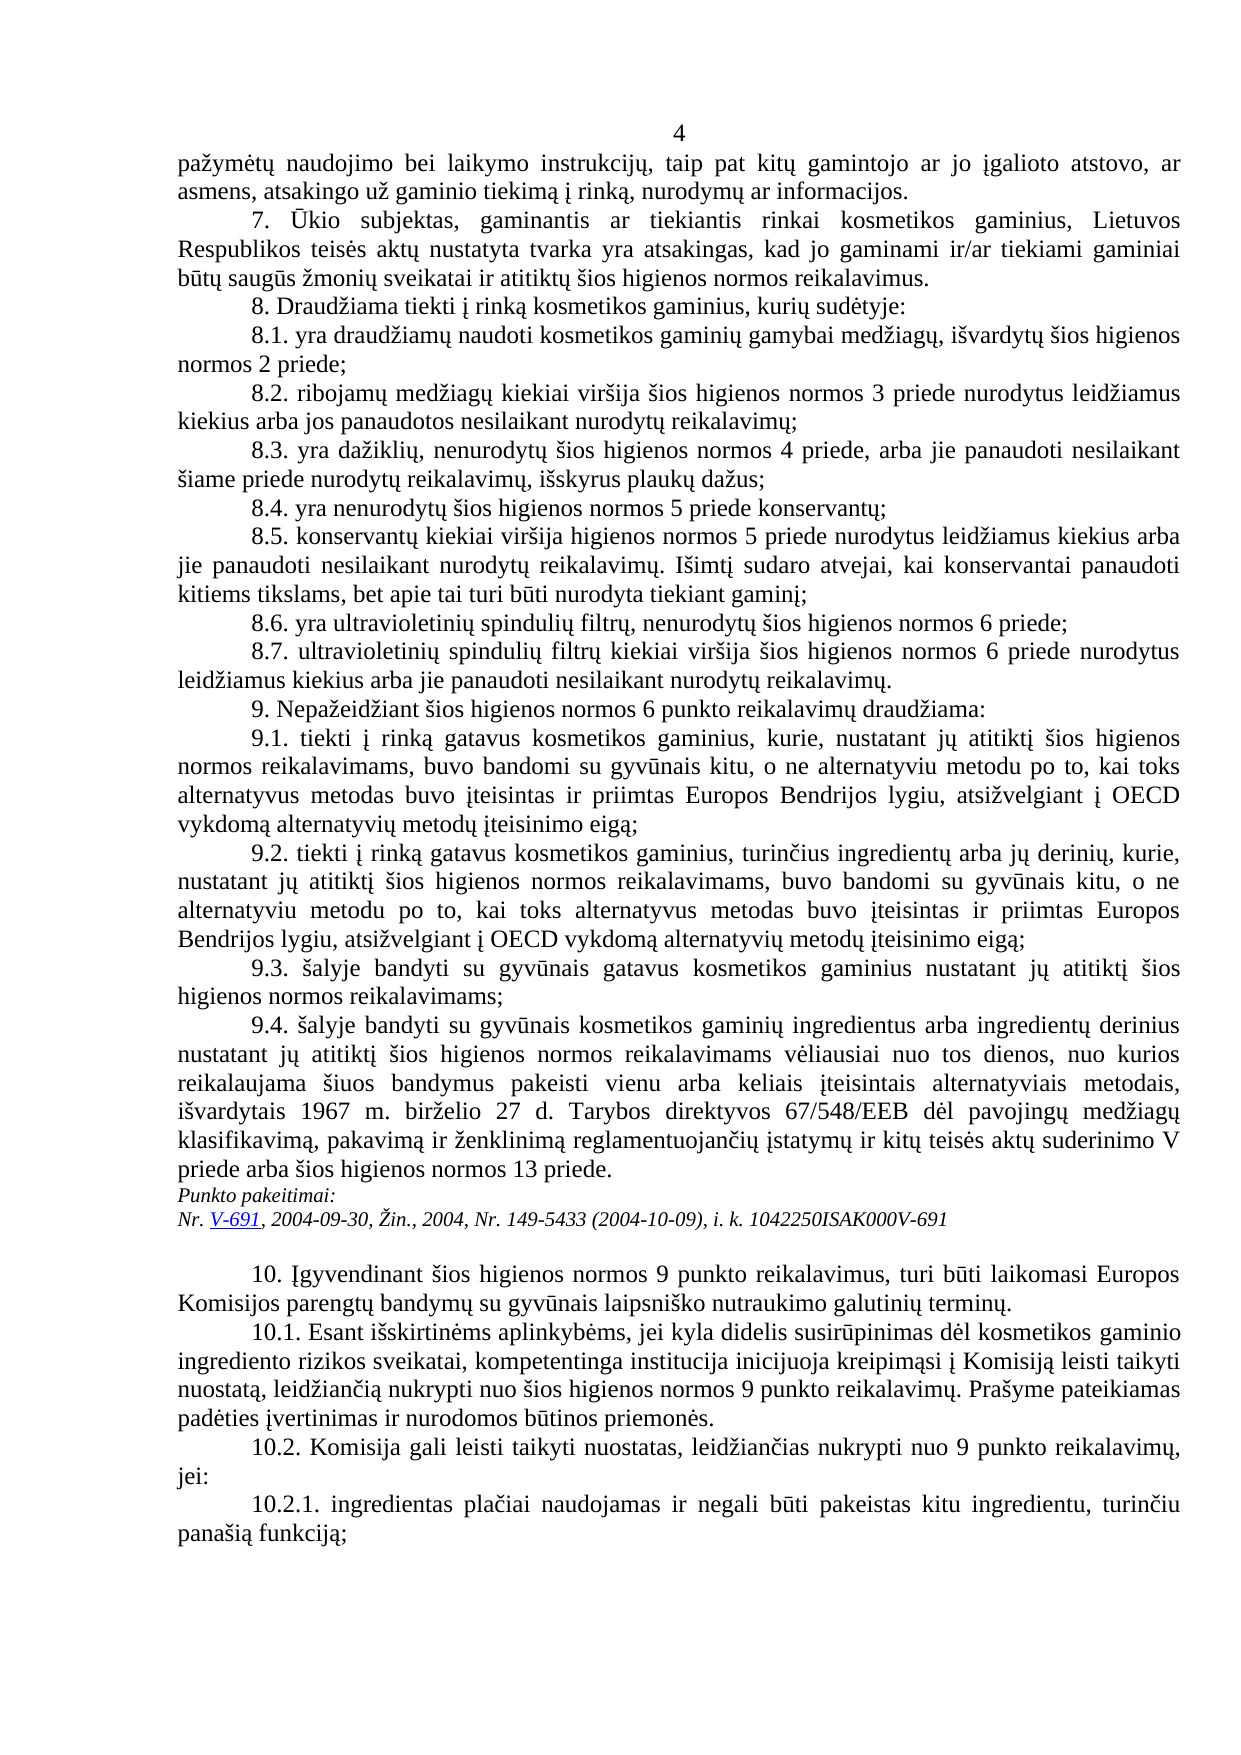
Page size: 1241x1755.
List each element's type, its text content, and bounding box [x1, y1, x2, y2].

text 10.2. Komisija gali leisti taikyti nuostatas, leidžiančias nukrypti nuo 9 punkto reikalavimų, jei: [177, 1432, 1181, 1489]
text 8.5. konservantų kiekiai viršija higienos normos 5 priede nurodytus leidžiamus kiekius arba jie panaudoti nesilaikant nurodytų reikalavimų. Išimtį sudaro atvejai, kai konservantai panaudoti kitiems tikslams, bet apie tai turi būti nurodyta tiekiant gaminį; [177, 521, 1181, 608]
text 8.7. ultravioletinių spindulių filtrų kiekiai viršija šios higienos normos 6 priede nurodytus leidžiamus kiekius arba jie panaudoti nesilaikant nurodytų reikalavimų. [177, 636, 1181, 694]
text 10.2.1. ingredientas plačiai naudojamas ir negali būti pakeistas kitu ingredientu, turinčiu panašią funkciją; [177, 1489, 1181, 1547]
text 9.1. tiekti į rinką gatavus kosmetikos gaminius, kurie, nustatant jų atitiktį šios higienos normos reikalavimams, buvo bandomi su gyvūnais kitu, o ne alternatyviu metodu po to, kai toks alternatyvus metodas buvo įteisintas ir priimtas Europos Bendrijos lygiu, atsižvelgiant į OECD vykdomą alternatyvių metodų įteisinimo eigą; [177, 723, 1181, 838]
text Punkto pakeitimai: [177, 1183, 1181, 1207]
text 9.4. šalyje bandyti su gyvūnais kosmetikos gaminių ingredientus arba ingredientų derinius nustatant jų atitiktį šios higienos normos reikalavimams vėliausiai nuo tos dienos, nuo kurios reikalaujama šiuos bandymus pakeisti vienu arba keliais įteisintais alternatyviais metodais, išvardytais 1967 m. birželio 27 d. Tarybos direktyvos 67/548/EEB dėl pavojingų medžiagų klasifikavimą, pakavimą ir ženklinimą reglamentuojančių įstatymų ir kitų teisės aktų suderinimo V priede arba šios higienos normos 13 priede. [177, 1010, 1181, 1183]
text 9.2. tiekti į rinką gatavus kosmetikos gaminius, turinčius ingredientų arba jų derinių, kurie, nustatant jų atitiktį šios higienos normos reikalavimams, buvo bandomi su gyvūnais kitu, o ne alternatyviu metodu po to, kai toks alternatyvus metodas buvo įteisintas ir priimtas Europos Bendrijos lygiu, atsižvelgiant į OECD vykdomą alternatyvių metodų įteisinimo eigą; [177, 838, 1181, 953]
text 9. Nepažeidžiant šios higienos normos 6 punkto reikalavimų draudžiama: [177, 694, 1181, 723]
text 8.1. yra draudžiamų naudoti kosmetikos gaminių gamybai medžiagų, išvardytų šios higienos normos 2 priede; [177, 320, 1181, 378]
text 8.4. yra nenurodytų šios higienos normos 5 priede konservantų; [177, 493, 1181, 521]
text 9.3. šalyje bandyti su gyvūnais gatavus kosmetikos gaminius nustatant jų atitiktį šios higienos normos reikalavimams; [177, 953, 1181, 1010]
text 8.3. yra dažiklių, nenurodytų šios higienos normos 4 priede, arba jie panaudoti nesilaikant šiame priede nurodytų reikalavimų, išskyrus plaukų dažus; [177, 435, 1181, 493]
text 8.6. yra ultravioletinių spindulių filtrų, nenurodytų šios higienos normos 6 priede; [177, 608, 1181, 636]
text 8.2. ribojamų medžiagų kiekiai viršija šios higienos normos 3 priede nurodytus leidžiamus kiekius arba jos panaudotos nesilaikant nurodytų reikalavimų; [177, 378, 1181, 435]
text pažymėtų naudojimo bei laikymo instrukcijų, taip pat kitų gamintojo ar jo įgalioto atstovo, ar asmens, atsakingo už gaminio tiekimą į rinką, nurodymų ar informacijos. [177, 148, 1181, 205]
text 8. Draudžiama tiekti į rinką kosmetikos gaminius, kurių sudėtyje: [177, 291, 1181, 320]
text 7. Ūkio subjektas, gaminantis ar tiekiantis rinkai kosmetikos gaminius, Lietuvos Respublikos teisės aktų nustatyta tvarka yra atsakingas, kad jo gaminami ir/ar tiekiami gaminiai būtų saugūs žmonių sveikatai ir atitiktų šios higienos normos reikalavimus. [177, 205, 1181, 291]
text 10.1. Esant išskirtinėms aplinkybėms, jei kyla didelis susirūpinimas dėl kosmetikos gaminio ingrediento rizikos sveikatai, kompetentinga institucija inicijuoja kreipimąsi į Komisiją leisti taikyti nuostatą, leidžiančią nukrypti nuo šios higienos normos 9 punkto reikalavimų. Prašyme pateikiamas padėties įvertinimas ir nurodomos būtinos priemonės. [177, 1317, 1181, 1432]
text 10. Įgyvendinant šios higienos normos 9 punkto reikalavimus, turi būti laikomasi Europos Komisijos parengtų bandymų su gyvūnais laipsniško nutraukimo galutinių terminų. [177, 1259, 1181, 1317]
text Nr. V-691, 2004-09-30, Žin., 2004, Nr. 149-5433 (2004-10-09), i. k. 1042250ISAK000V-691 [177, 1207, 1181, 1231]
